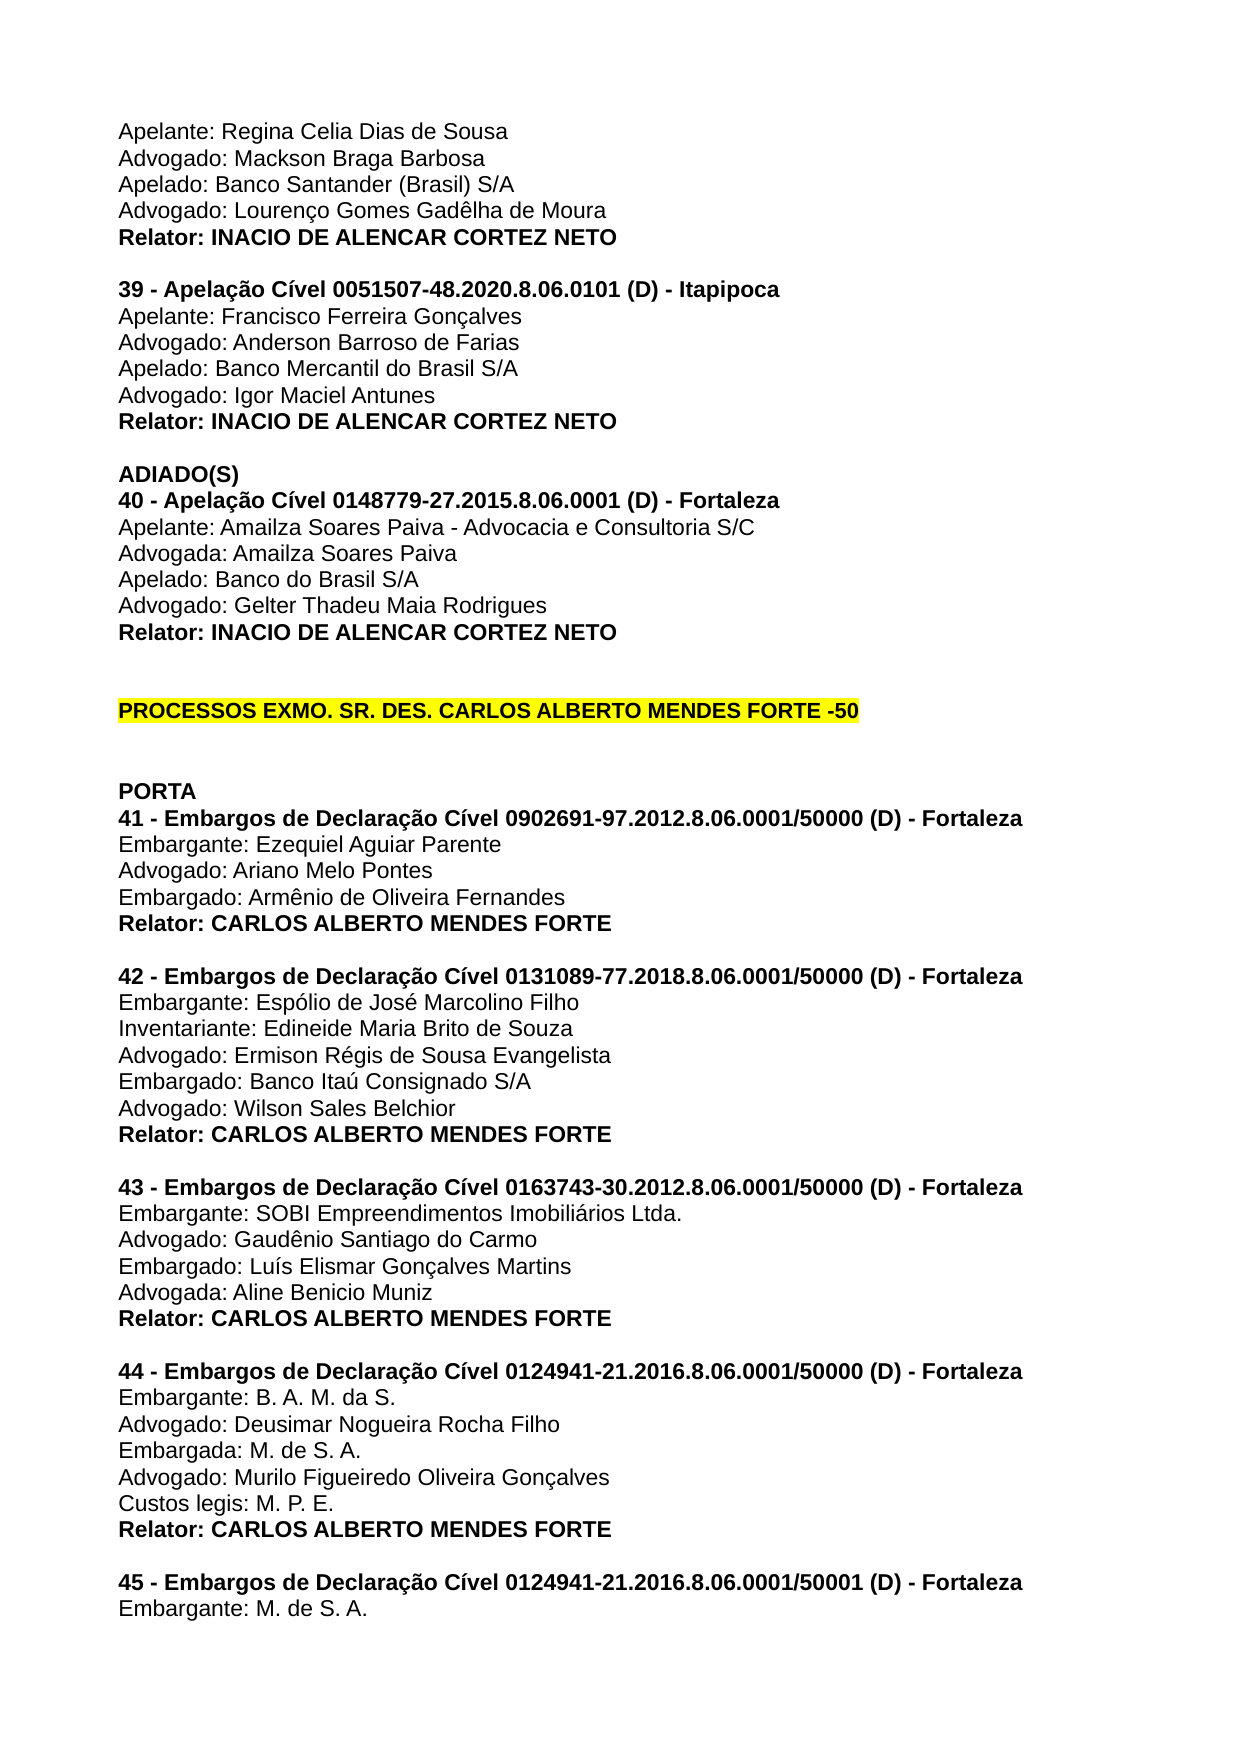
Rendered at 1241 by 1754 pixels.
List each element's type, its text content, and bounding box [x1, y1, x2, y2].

text Embargado: Banco Itaú Consignado S/A [118, 1068, 1122, 1094]
text Advogado: Gelter Thadeu Maia Rodrigues [118, 592, 1122, 619]
text Embargante: M. de S. A. [118, 1595, 1122, 1622]
text Embargante: B. A. M. da S. [118, 1384, 1122, 1411]
text Advogado: Ermison Régis de Sousa Evangelista [118, 1042, 1122, 1068]
text Advogado: Deusimar Nogueira Rocha Filho [118, 1411, 1122, 1437]
text Advogado: Wilson Sales Belchior [118, 1094, 1122, 1121]
text Apelado: Banco Mercantil do Brasil S/A [118, 355, 1122, 382]
text 42 - Embargos de Declaração Cível 0131089-77.2018.8.06.0001/50000 (D) - Fortaleza [118, 963, 1122, 989]
text Relator: CARLOS ALBERTO MENDES FORTE [118, 1121, 1122, 1147]
text Advogada: Amailza Soares Paiva [118, 540, 1122, 566]
text PROCESSOS EXMO. SR. DES. CARLOS ALBERTO MENDES FORTE -50 [118, 698, 1122, 723]
text Relator: CARLOS ALBERTO MENDES FORTE [118, 910, 1122, 936]
text Apelado: Banco do Brasil S/A [118, 566, 1122, 592]
text Relator: CARLOS ALBERTO MENDES FORTE [118, 1516, 1122, 1542]
text 43 - Embargos de Declaração Cível 0163743-30.2012.8.06.0001/50000 (D) - Fortaleza [118, 1173, 1122, 1200]
text Advogado: Murilo Figueiredo Oliveira Gonçalves [118, 1463, 1122, 1490]
text Advogado: Ariano Melo Pontes [118, 857, 1122, 884]
text Apelante: Amailza Soares Paiva - Advocacia e Consultoria S/C [118, 513, 1122, 540]
text 39 - Apelação Cível 0051507-48.2020.8.06.0101 (D) - Itapipoca [118, 276, 1122, 303]
text Custos legis: M. P. E. [118, 1490, 1122, 1516]
text Embargado: Luís Elismar Gonçalves Martins [118, 1253, 1122, 1279]
text Relator: INACIO DE ALENCAR CORTEZ NETO [118, 408, 1122, 434]
text 45 - Embargos de Declaração Cível 0124941-21.2016.8.06.0001/50001 (D) - Fortaleza [118, 1569, 1122, 1595]
text Relator: CARLOS ALBERTO MENDES FORTE [118, 1305, 1122, 1332]
text Apelante: Francisco Ferreira Gonçalves [118, 303, 1122, 329]
text Advogado: Igor Maciel Antunes [118, 382, 1122, 408]
text PORTA [118, 778, 1122, 804]
text Embargada: M. de S. A. [118, 1437, 1122, 1463]
text Embargante: Ezequiel Aguiar Parente [118, 831, 1122, 857]
text 44 - Embargos de Declaração Cível 0124941-21.2016.8.06.0001/50000 (D) - Fortaleza [118, 1358, 1122, 1384]
text Advogado: Gaudênio Santiago do Carmo [118, 1226, 1122, 1253]
text 41 - Embargos de Declaração Cível 0902691-97.2012.8.06.0001/50000 (D) - Fortaleza [118, 804, 1122, 831]
text Embargante: SOBI Empreendimentos Imobiliários Ltda. [118, 1200, 1122, 1226]
text ADIADO(S) [118, 461, 1122, 487]
text Advogada: Aline Benicio Muniz [118, 1279, 1122, 1305]
text Relator: INACIO DE ALENCAR CORTEZ NETO [118, 619, 1122, 645]
text Advogado: Mackson Braga Barbosa [118, 144, 1122, 171]
text Apelado: Banco Santander (Brasil) S/A [118, 171, 1122, 197]
text 40 - Apelação Cível 0148779-27.2015.8.06.0001 (D) - Fortaleza [118, 487, 1122, 513]
text Relator: INACIO DE ALENCAR CORTEZ NETO [118, 223, 1122, 250]
text Embargado: Armênio de Oliveira Fernandes [118, 884, 1122, 910]
text Advogado: Lourenço Gomes Gadêlha de Moura [118, 197, 1122, 223]
text Apelante: Regina Celia Dias de Sousa [118, 118, 1122, 144]
text Advogado: Anderson Barroso de Farias [118, 329, 1122, 355]
text Embargante: Espólio de José Marcolino Filho [118, 989, 1122, 1015]
text Inventariante: Edineide Maria Brito de Souza [118, 1015, 1122, 1042]
